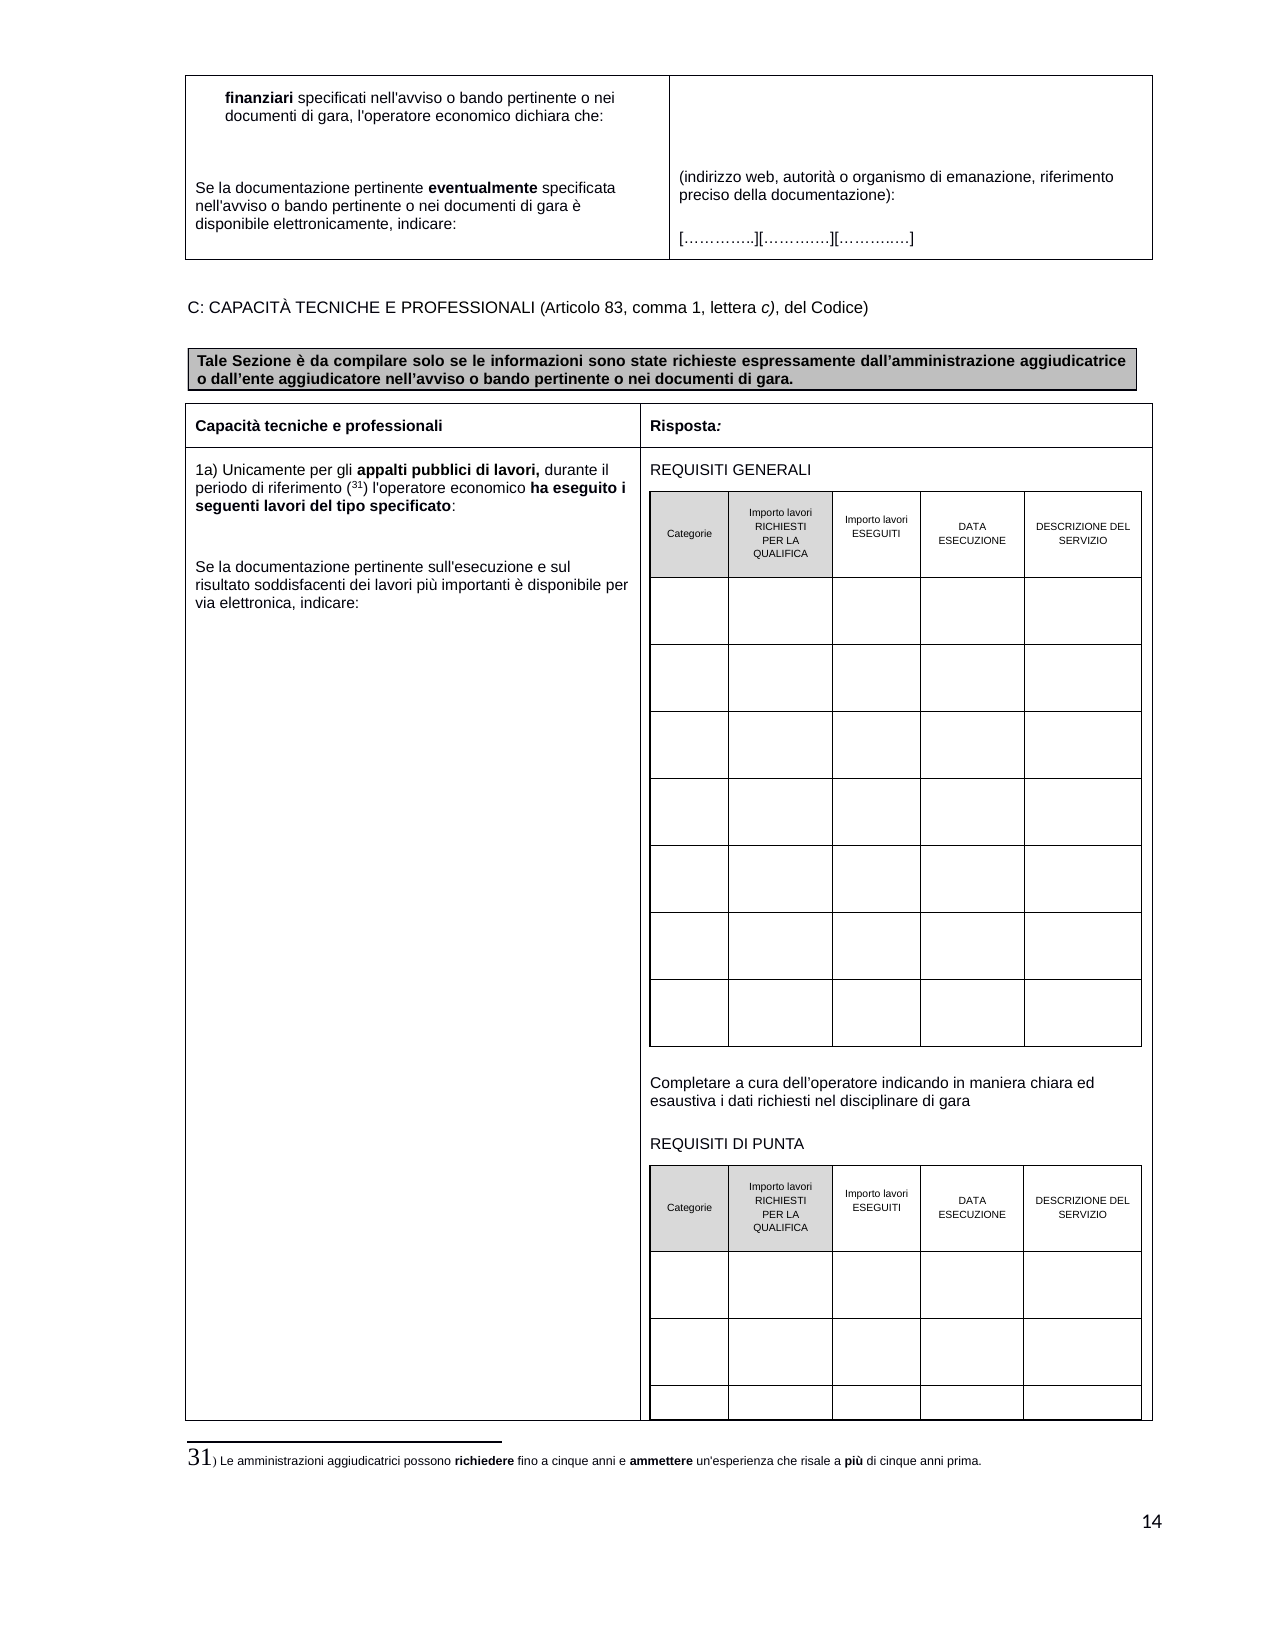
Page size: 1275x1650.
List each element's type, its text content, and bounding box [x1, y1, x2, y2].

table_cell [1025, 779, 1141, 845]
table_cell [729, 1386, 832, 1419]
table_cell [1025, 645, 1141, 711]
table_cell [833, 846, 920, 912]
table_cell [1024, 1319, 1141, 1385]
table_cell [651, 712, 728, 778]
table_header DESCRIZIONE DEL SERVIZIO [1025, 492, 1141, 577]
table_cell [651, 980, 728, 1046]
title C: Capacità tecniche e professionali (Articolo 83, comma 1, lettera c), del Codice) [187, 297, 1137, 317]
table_cell [833, 1386, 920, 1419]
table_header Importo lavori ESEGUITI [833, 1166, 920, 1251]
table_cell [833, 980, 920, 1046]
table_cell [729, 980, 832, 1046]
table_cell [921, 779, 1024, 845]
table_cell [833, 1319, 920, 1385]
table_cell [921, 913, 1024, 979]
table_cell [921, 712, 1024, 778]
table_header Importo lavori RICHIESTI PER LA QUALIFICA [729, 1166, 832, 1251]
table_cell [1025, 980, 1141, 1046]
table_header DESCRIZIONE DEL SERVIZIO [1024, 1166, 1141, 1251]
table_header Categorie [651, 492, 728, 577]
table_cell [1025, 578, 1141, 644]
table_cell (indirizzo web, autorità o organismo di emanazione, riferimento preciso della documentazione): […………..][……….…][………..…] [670, 76, 1152, 259]
table_cell [651, 1319, 728, 1385]
table_cell [921, 846, 1024, 912]
table_cell [921, 645, 1024, 711]
table_cell [651, 1252, 728, 1318]
table_header DATA ESECUZIONE [921, 1166, 1023, 1251]
table_cell [1024, 1252, 1141, 1318]
table_header Importo lavori RICHIESTI PER LA QUALIFICA [729, 492, 832, 577]
table_cell [729, 578, 832, 644]
table_header Capacità tecniche e professionali [186, 404, 640, 447]
table_cell [729, 1319, 832, 1385]
table_cell [651, 913, 728, 979]
table_cell [833, 779, 920, 845]
table_cell [651, 1386, 728, 1419]
table_cell [729, 779, 832, 845]
text Tale Sezione è da compilare solo se le informazioni sono state richieste espressamente dall’amministrazione aggiudicatrice o dall’ente aggiudicatore nell’avviso o bando pertinente o nei documenti di gara. [189, 349, 1136, 389]
table_cell [651, 578, 728, 644]
table_cell [729, 913, 832, 979]
table_cell [833, 1252, 920, 1318]
table_cell [1025, 712, 1141, 778]
table_cell [1025, 913, 1141, 979]
table_header Importo lavori ESEGUITI [833, 492, 920, 577]
table_cell [921, 578, 1024, 644]
table_cell [833, 645, 920, 711]
table_cell [921, 1319, 1023, 1385]
table_header DATA ESECUZIONE [921, 492, 1024, 577]
table_cell [833, 578, 920, 644]
table_cell [729, 712, 832, 778]
table_cell [833, 712, 920, 778]
table_cell [921, 1252, 1023, 1318]
table_cell REQUISITI GENERALI Completare a cura dell’operatore indicando in maniera chiara ed esaustiva i dati richiesti nel disciplinare di gara REQUISITI DI PUNTA [641, 448, 1152, 1420]
table_cell [921, 1386, 1023, 1419]
table_cell [833, 913, 920, 979]
table_cell [651, 846, 728, 912]
table_cell finanziari specificati nell'avviso o bando pertinente o nei documenti di gara, l'operatore economico dichiara che: Se la documentazione pertinente eventualmente specificata nell'avviso o bando pertinente o nei documenti di gara è disponibile elettronicamente, indicare: [186, 76, 669, 259]
table_cell [729, 645, 832, 711]
table_cell [729, 1252, 832, 1318]
table_cell [1024, 1386, 1141, 1419]
table_cell [921, 980, 1024, 1046]
table_cell [651, 645, 728, 711]
table_header Categorie [651, 1166, 728, 1251]
table_header Risposta: [641, 404, 1152, 447]
table_cell [651, 779, 728, 845]
table_cell [729, 846, 832, 912]
table_cell [1025, 846, 1141, 912]
table_cell 1a) Unicamente per gli appalti pubblici di lavori, durante il periodo di riferimento () l'operatore economico ha eseguito i seguenti lavori del tipo specificato: Se la documentazione pertinente sull'esecuzione e sul risultato soddisfacenti dei lavori più importanti è disponibile per via elettronica, indicare: [186, 448, 640, 1420]
